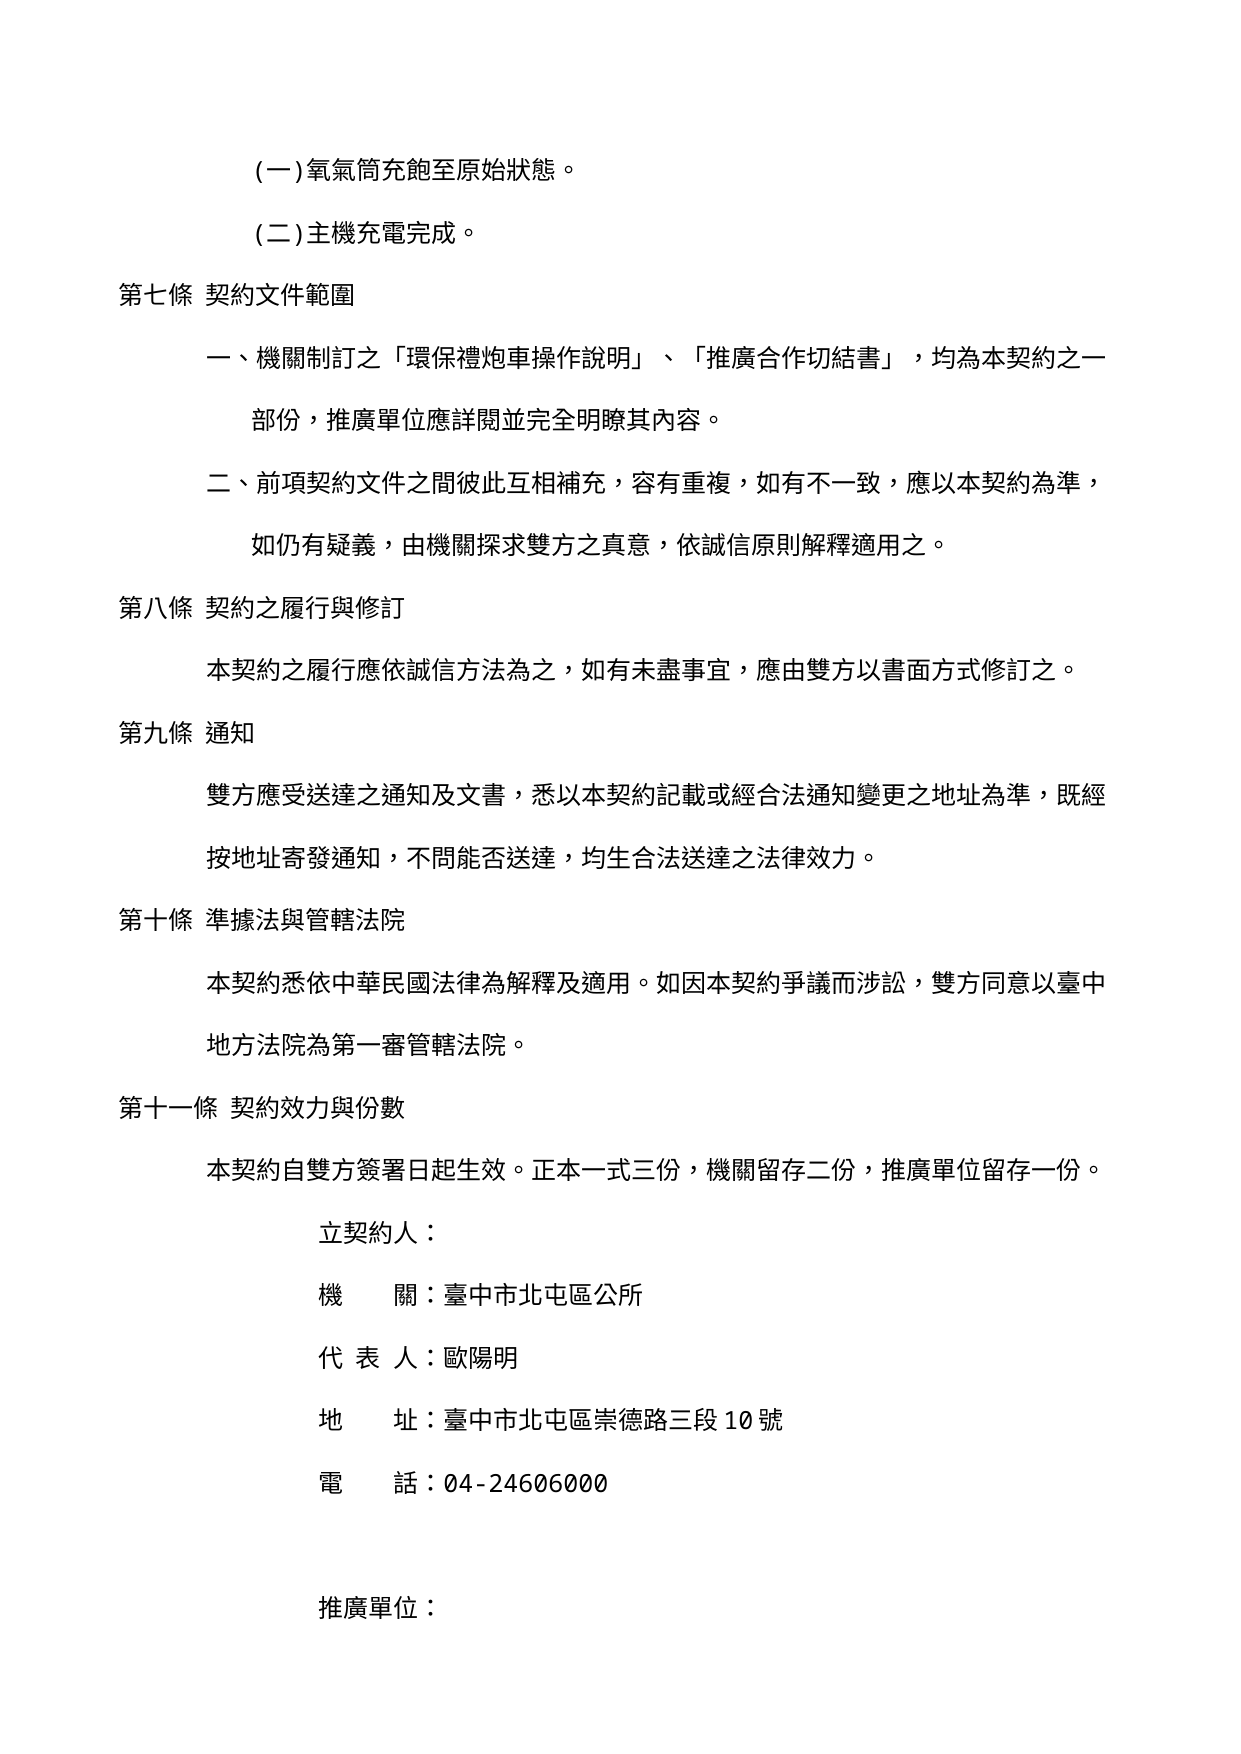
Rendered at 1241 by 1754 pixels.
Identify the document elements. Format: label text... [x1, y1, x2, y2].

text 第十一條 契約效力與份數 [118, 1064, 1122, 1127]
text 第八條 契約之履行與修訂 [118, 564, 1122, 627]
text 二、前項契約文件之間彼此互相補充，容有重複，如有不一致，應以本契約為準，如仍有疑義，由機關探求雙方之真意，依誠信原則解釋適用之。 [207, 439, 1122, 564]
text 雙方應受送達之通知及文書，悉以本契約記載或經合法通知變更之地址為準，既經按地址寄發通知，不問能否送達，均生合法送達之法律效力。 [207, 752, 1122, 877]
text 電 話：04-24606000 [118, 1439, 1122, 1502]
text 立契約人： [118, 1189, 1122, 1252]
text 本契約自雙方簽署日起生效。正本一式三份，機關留存二份，推廣單位留存一份。 [207, 1127, 1122, 1189]
text (二)主機充電完成。 [251, 189, 1122, 252]
text 本契約之履行應依誠信方法為之，如有未盡事宜，應由雙方以書面方式修訂之。 [207, 627, 1122, 689]
text 機 關：臺中市北屯區公所 [118, 1252, 1122, 1314]
text 第十條 準據法與管轄法院 [118, 877, 1122, 939]
text 第九條 通知 [118, 689, 1122, 752]
text (一)氧氣筒充飽至原始狀態。 [251, 127, 1122, 189]
text 本契約悉依中華民國法律為解釋及適用。如因本契約爭議而涉訟，雙方同意以臺中地方法院為第一審管轄法院。 [207, 939, 1122, 1064]
text 代 表 人：歐陽明 [118, 1314, 1122, 1377]
text 一、機關制訂之「環保禮炮車操作說明」、「推廣合作切結書」，均為本契約之一部份，推廣單位應詳閱並完全明瞭其內容。 [207, 314, 1122, 439]
text 推廣單位： [118, 1564, 1122, 1627]
text 地 址：臺中市北屯區崇德路三段10號 [118, 1377, 1122, 1439]
text 第七條 契約文件範圍 [118, 252, 1122, 314]
